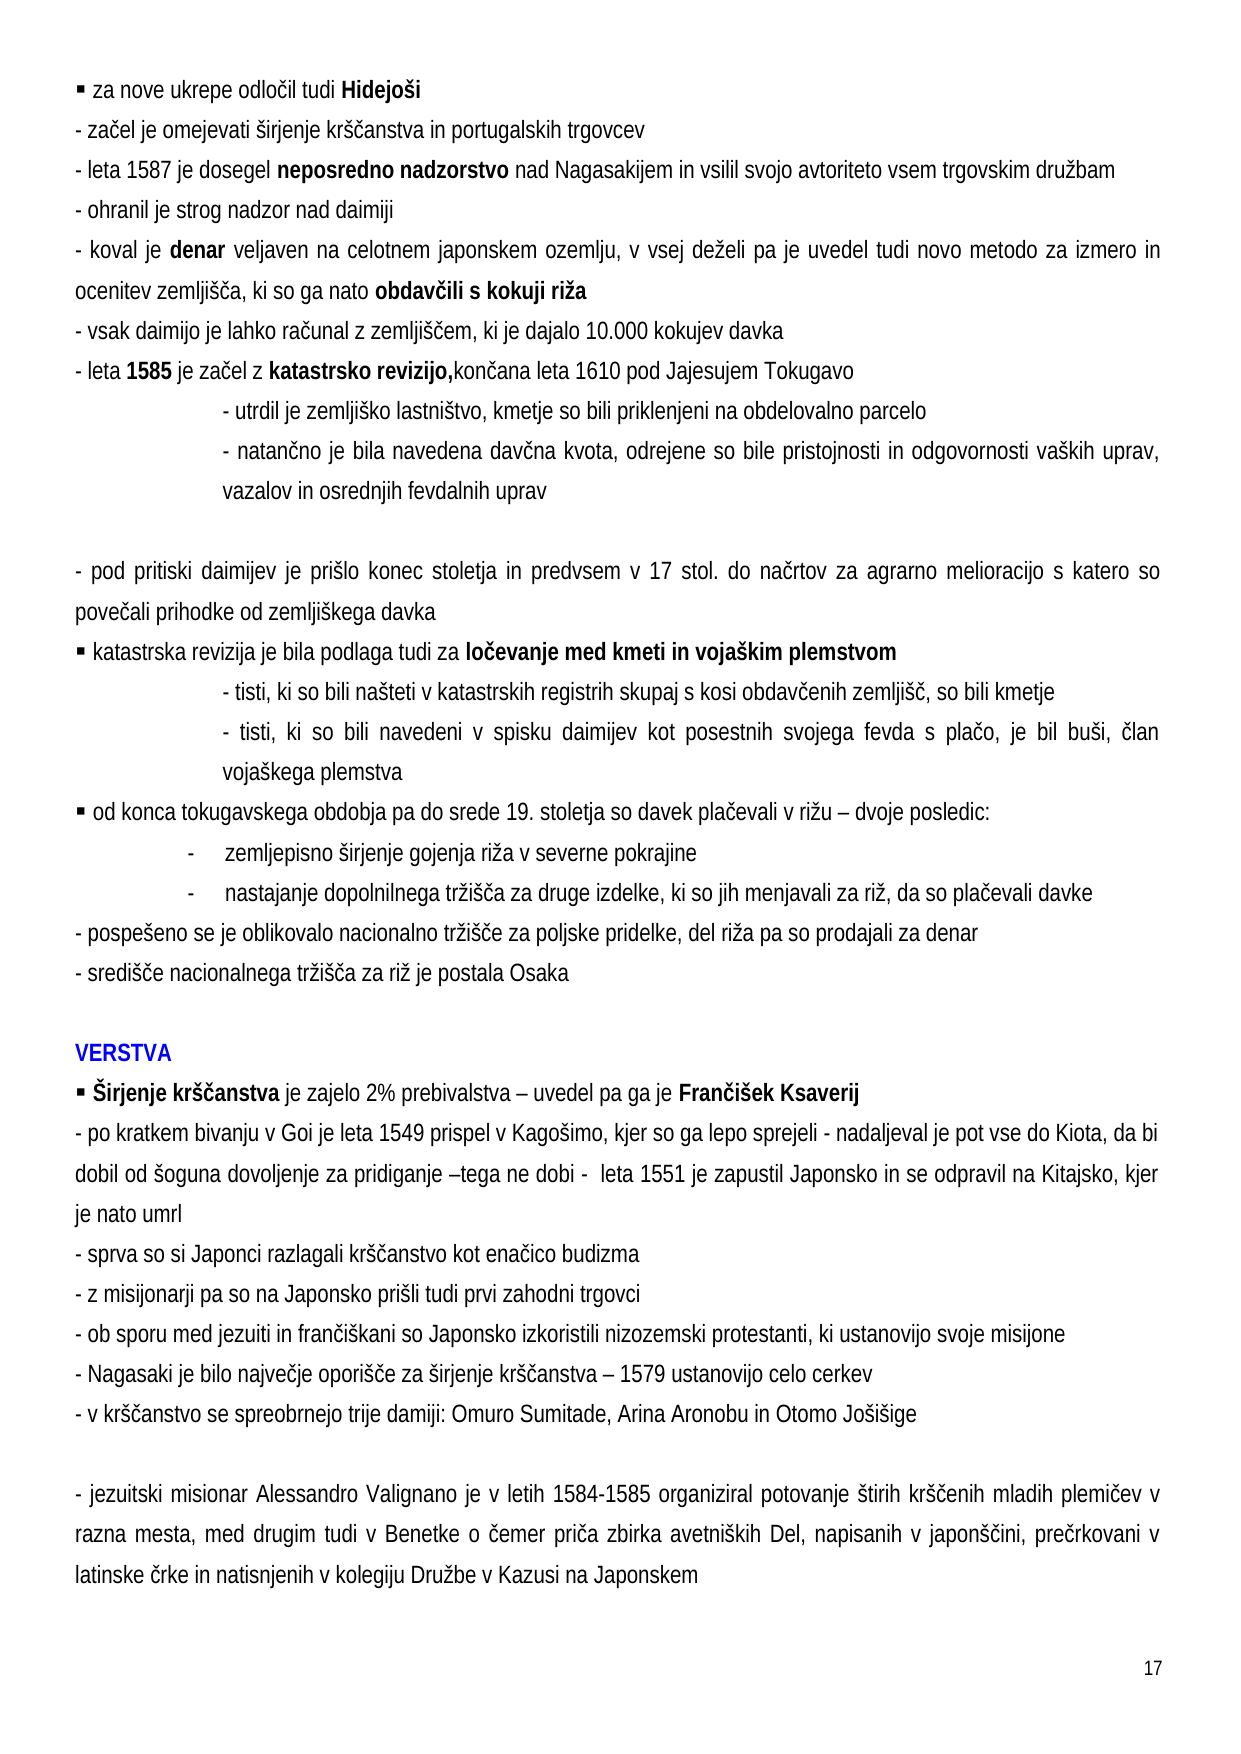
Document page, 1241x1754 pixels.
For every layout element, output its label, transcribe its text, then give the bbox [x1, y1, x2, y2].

text - z misijonarji pa so na Japonsko prišli tudi prvi zahodni trgovci [75, 1279, 1162, 1307]
text - vsak daimijo je lahko računal z zemljiščem, ki je dajalo 10.000 kokujev davka [75, 316, 1162, 344]
text VERSTVA [75, 1038, 1162, 1067]
text - pod pritiski daimijev je prišlo konec stoletja in predvsem v 17 stol. do načrtov za agrarno melioracijo s katero so povečali prihodke od zemljiškega davka [75, 556, 1162, 625]
text - po kratkem bivanju v Goi je leta 1549 prispel v Kagošimo, kjer so ga lepo sprejeli - nadaljeval je pot vse do Kiota, da bi dobil od šoguna dovoljenje za pridiganje –tega ne dobi - leta 1551 je zapustil Japonsko in se odpravil na Kitajsko, kjer je nato umrl [75, 1118, 1162, 1227]
text - v krščanstvo se spreobrnejo trije damiji: Omuro Sumitade, Arina Aronobu in Otomo Jošišige [75, 1399, 1162, 1428]
text - koval je denar veljaven na celotnem japonskem ozemlju, v vsej deželi pa je uvedel tudi novo metodo za izmero in ocenitev zemljišča, ki so ga nato obdavčili s kokuji riža [75, 236, 1162, 304]
text - središče nacionalnega tržišča za riž je postala Osaka [75, 958, 1162, 986]
text - leta 1585 je začel z katastrsko revizijo,končana leta 1610 pod Jajesujem Tokugavo [75, 356, 1162, 384]
text - ob sporu med jezuiti in frančiškani so Japonsko izkoristili nizozemski protestanti, ki ustanovijo svoje misijone [75, 1319, 1162, 1348]
text - natančno je bila navedena davčna kvota, odrejene so bile pristojnosti in odgovornosti vaških uprav, vazalov in osrednjih fevdalnih uprav [222, 436, 1162, 505]
text - sprva so si Japonci razlagali krščanstvo kot enačico budizma [75, 1239, 1162, 1267]
text - Nagasaki je bilo največje oporišče za širjenje krščanstva – 1579 ustanovijo celo cerkev [75, 1359, 1162, 1388]
text - jezuitski misionar Alessandro Valignano je v letih 1584-1585 organiziral potovanje štirih krščenih mladih plemičev v razna mesta, med drugim tudi v Benetke o čemer priča zbirka avetniških Del, napisanih v japonščini, prečrkovani v latinske črke in natisnjenih v kolegiju Družbe v Kazusi na Japonskem [75, 1479, 1162, 1588]
text - leta 1587 je dosegel neposredno nadzorstvo nad Nagasakijem in vsilil svojo avtoriteto vsem trgovskim družbam [75, 155, 1162, 184]
list od konca tokugavskega obdobja pa do srede 19. stoletja so davek plačevali v rižu – dvoje posledic: [75, 797, 1162, 826]
text - začel je omejevati širjenje krščanstva in portugalskih trgovcev [75, 115, 1162, 144]
list za nove ukrepe odločil tudi Hidejoši [75, 75, 1162, 104]
list katastrska revizija je bila podlaga tudi za ločevanje med kmeti in vojaškim plemstvom [75, 637, 1162, 665]
text - tisti, ki so bili navedeni v spisku daimijev kot posestnih svojega fevda s plačo, je bil buši, član vojaškega plemstva [222, 717, 1162, 786]
text - tisti, ki so bili našteti v katastrskih registrih skupaj s kosi obdavčenih zemljišč, so bili kmetje [75, 677, 1162, 706]
text - utrdil je zemljiško lastništvo, kmetje so bili priklenjeni na obdelovalno parcelo [75, 396, 1162, 424]
text - pospešeno se je oblikovalo nacionalno tržišče za poljske pridelke, del riža pa so prodajali za denar [75, 918, 1162, 946]
list Širjenje krščanstva je zajelo 2% prebivalstva – uvedel pa ga je Frančišek Ksaverij [75, 1078, 1162, 1107]
list nastajanje dopolnilnega tržišča za druge izdelke, ki so jih menjavali za riž, da so plačevali davke [187, 878, 1162, 906]
list zemljepisno širjenje gojenja riža v severne pokrajine [187, 837, 1162, 866]
text - ohranil je strog nadzor nad daimiji [75, 195, 1162, 224]
